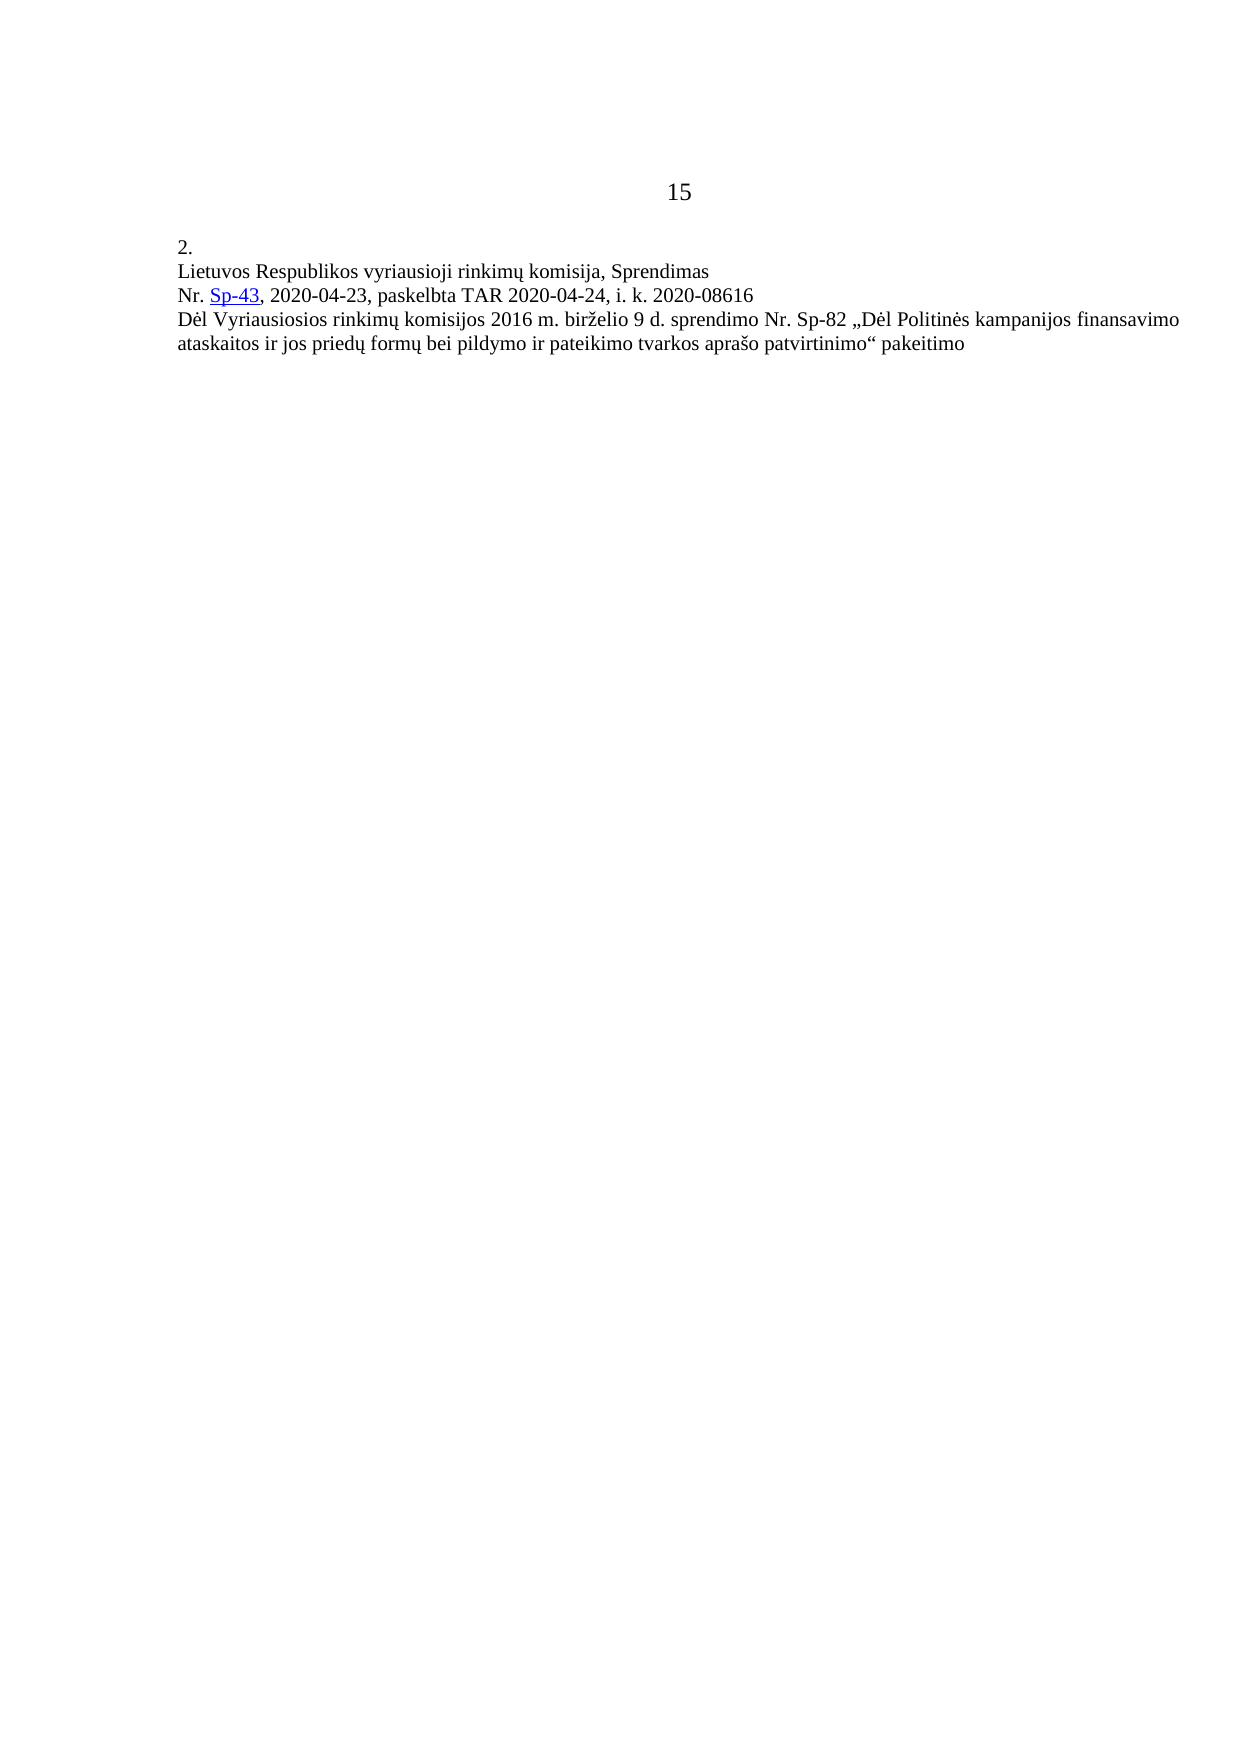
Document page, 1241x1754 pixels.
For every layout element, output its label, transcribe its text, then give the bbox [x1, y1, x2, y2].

text Lietuvos Respublikos vyriausioji rinkimų komisija, Sprendimas [177, 259, 1181, 283]
text Dėl Vyriausiosios rinkimų komisijos 2016 m. birželio 9 d. sprendimo Nr. Sp-82 „Dėl Politinės kampanijos finansavimo ataskaitos ir jos priedų formų bei pildymo ir pateikimo tvarkos aprašo patvirtinimo“ pakeitimo [177, 307, 1181, 355]
text Nr. Sp-43, 2020-04-23, paskelbta TAR 2020-04-24, i. k. 2020-08616 [177, 283, 1181, 307]
text 2. [177, 235, 1181, 259]
